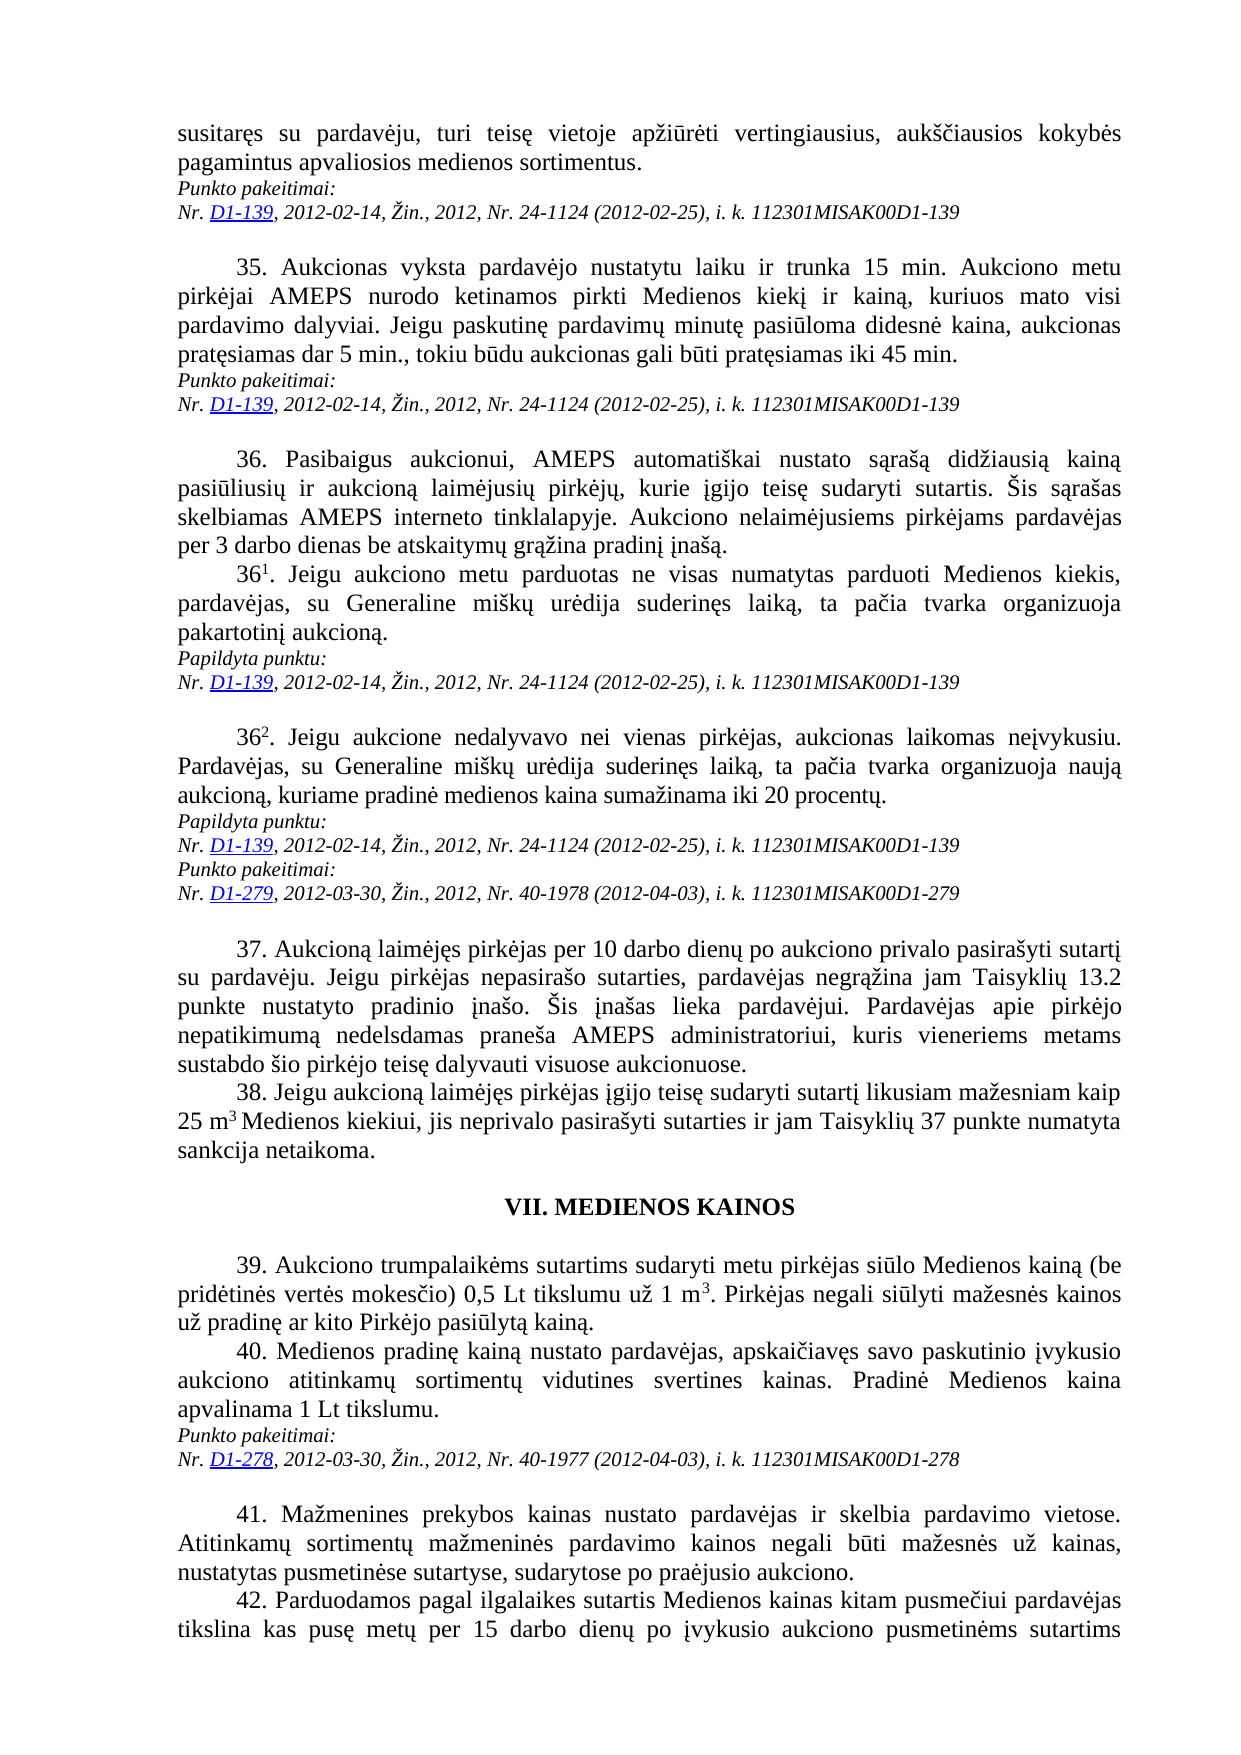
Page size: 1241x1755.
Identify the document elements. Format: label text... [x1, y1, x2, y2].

text Punkto pakeitimai: [177, 367, 1122, 392]
text Punkto pakeitimai: [177, 176, 1122, 200]
text 39. Aukciono trumpalaikėms sutartims sudaryti metu pirkėjas siūlo Medienos kainą (be pridėtinės vertės mokesčio) 0,5 Lt tikslumu už 1 m3. Pirkėjas negali siūlyti mažesnės kainos už pradinę ar kito Pirkėjo pasiūlytą kainą. [177, 1250, 1122, 1336]
text 36. Pasibaigus aukcionui, AMEPS automatiškai nustato sąrašą didžiausią kainą pasiūliusių ir aukcioną laimėjusių pirkėjų, kurie įgijo teisę sudaryti sutartis. Šis sąrašas skelbiamas AMEPS interneto tinklalapyje. Aukciono nelaimėjusiems pirkėjams pardavėjas per 3 darbo dienas be atskaitymų grąžina pradinį įnašą. [177, 444, 1122, 559]
text 38. Jeigu aukcioną laimėjęs pirkėjas įgijo teisę sudaryti sutartį likusiam mažesniam kaip 25 m3 Medienos kiekiui, jis neprivalo pasirašyti sutarties ir jam Taisyklių 37 punkte numatyta sankcija netaikoma. [177, 1077, 1122, 1164]
text 42. Parduodamos pagal ilgalaikes sutartis Medienos kainas kitam pusmečiui pardavėjas tikslina kas pusę metų per 15 darbo dienų po įvykusio aukciono pusmetinėms sutartims [177, 1586, 1122, 1643]
text 37. Aukcioną laimėjęs pirkėjas per 10 darbo dienų po aukciono privalo pasirašyti sutartį su pardavėju. Jeigu pirkėjas nepasirašo sutarties, pardavėjas negrąžina jam Taisyklių 13.2 punkte nustatyto pradinio įnašo. Šis įnašas lieka pardavėjui. Pardavėjas apie pirkėjo nepatikimumą nedelsdamas praneša AMEPS administratoriui, kuris vieneriems metams sustabdo šio pirkėjo teisę dalyvauti visuose aukcionuose. [177, 934, 1122, 1077]
text 40. Medienos pradinę kainą nustato pardavėjas, apskaičiavęs savo paskutinio įvykusio aukciono atitinkamų sortimentų vidutines svertines kainas. Pradinė Medienos kaina apvalinama 1 Lt tikslumu. [177, 1336, 1122, 1422]
text Punkto pakeitimai: [177, 857, 1122, 881]
text Nr. D1-278, 2012-03-30, Žin., 2012, Nr. 40-1977 (2012-04-03), i. k. 112301MISAK00D1-278 [177, 1447, 1122, 1471]
text 362. Jeigu aukcione nedalyvavo nei vienas pirkėjas, aukcionas laikomas neįvykusiu. Pardavėjas, su Generaline miškų urėdija suderinęs laiką, ta pačia tvarka organizuoja naują aukcioną, kuriame pradinė medienos kaina sumažinama iki 20 procentų. [177, 722, 1122, 809]
text VII. MEDIENOS KAINOS [177, 1192, 1122, 1221]
text Nr. D1-139, 2012-02-14, Žin., 2012, Nr. 24-1124 (2012-02-25), i. k. 112301MISAK00D1-139 [177, 200, 1122, 224]
text Nr. D1-279, 2012-03-30, Žin., 2012, Nr. 40-1978 (2012-04-03), i. k. 112301MISAK00D1-279 [177, 881, 1122, 905]
text Nr. D1-139, 2012-02-14, Žin., 2012, Nr. 24-1124 (2012-02-25), i. k. 112301MISAK00D1-139 [177, 670, 1122, 694]
text Nr. D1-139, 2012-02-14, Žin., 2012, Nr. 24-1124 (2012-02-25), i. k. 112301MISAK00D1-139 [177, 833, 1122, 857]
text 41. Mažmenines prekybos kainas nustato pardavėjas ir skelbia pardavimo vietose. Atitinkamų sortimentų mažmeninės pardavimo kainos negali būti mažesnės už kainas, nustatytas pusmetinėse sutartyse, sudarytose po praėjusio aukciono. [177, 1499, 1122, 1586]
text Nr. D1-139, 2012-02-14, Žin., 2012, Nr. 24-1124 (2012-02-25), i. k. 112301MISAK00D1-139 [177, 392, 1122, 416]
text Papildyta punktu: [177, 646, 1122, 670]
text Papildyta punktu: [177, 809, 1122, 833]
text Punkto pakeitimai: [177, 1422, 1122, 1447]
text 361. Jeigu aukciono metu parduotas ne visas numatytas parduoti Medienos kiekis, pardavėjas, su Generaline miškų urėdija suderinęs laiką, ta pačia tvarka organizuoja pakartotinį aukcioną. [177, 559, 1122, 646]
text 35. Aukcionas vyksta pardavėjo nustatytu laiku ir trunka 15 min. Aukciono metu pirkėjai AMEPS nurodo ketinamos pirkti Medienos kiekį ir kainą, kuriuos mato visi pardavimo dalyviai. Jeigu paskutinę pardavimų minutę pasiūloma didesnė kaina, aukcionas pratęsiamas dar 5 min., tokiu būdu aukcionas gali būti pratęsiamas iki 45 min. [177, 252, 1122, 367]
text susitaręs su pardavėju, turi teisę vietoje apžiūrėti vertingiausius, aukščiausios kokybės pagamintus apvaliosios medienos sortimentus. [177, 118, 1122, 176]
